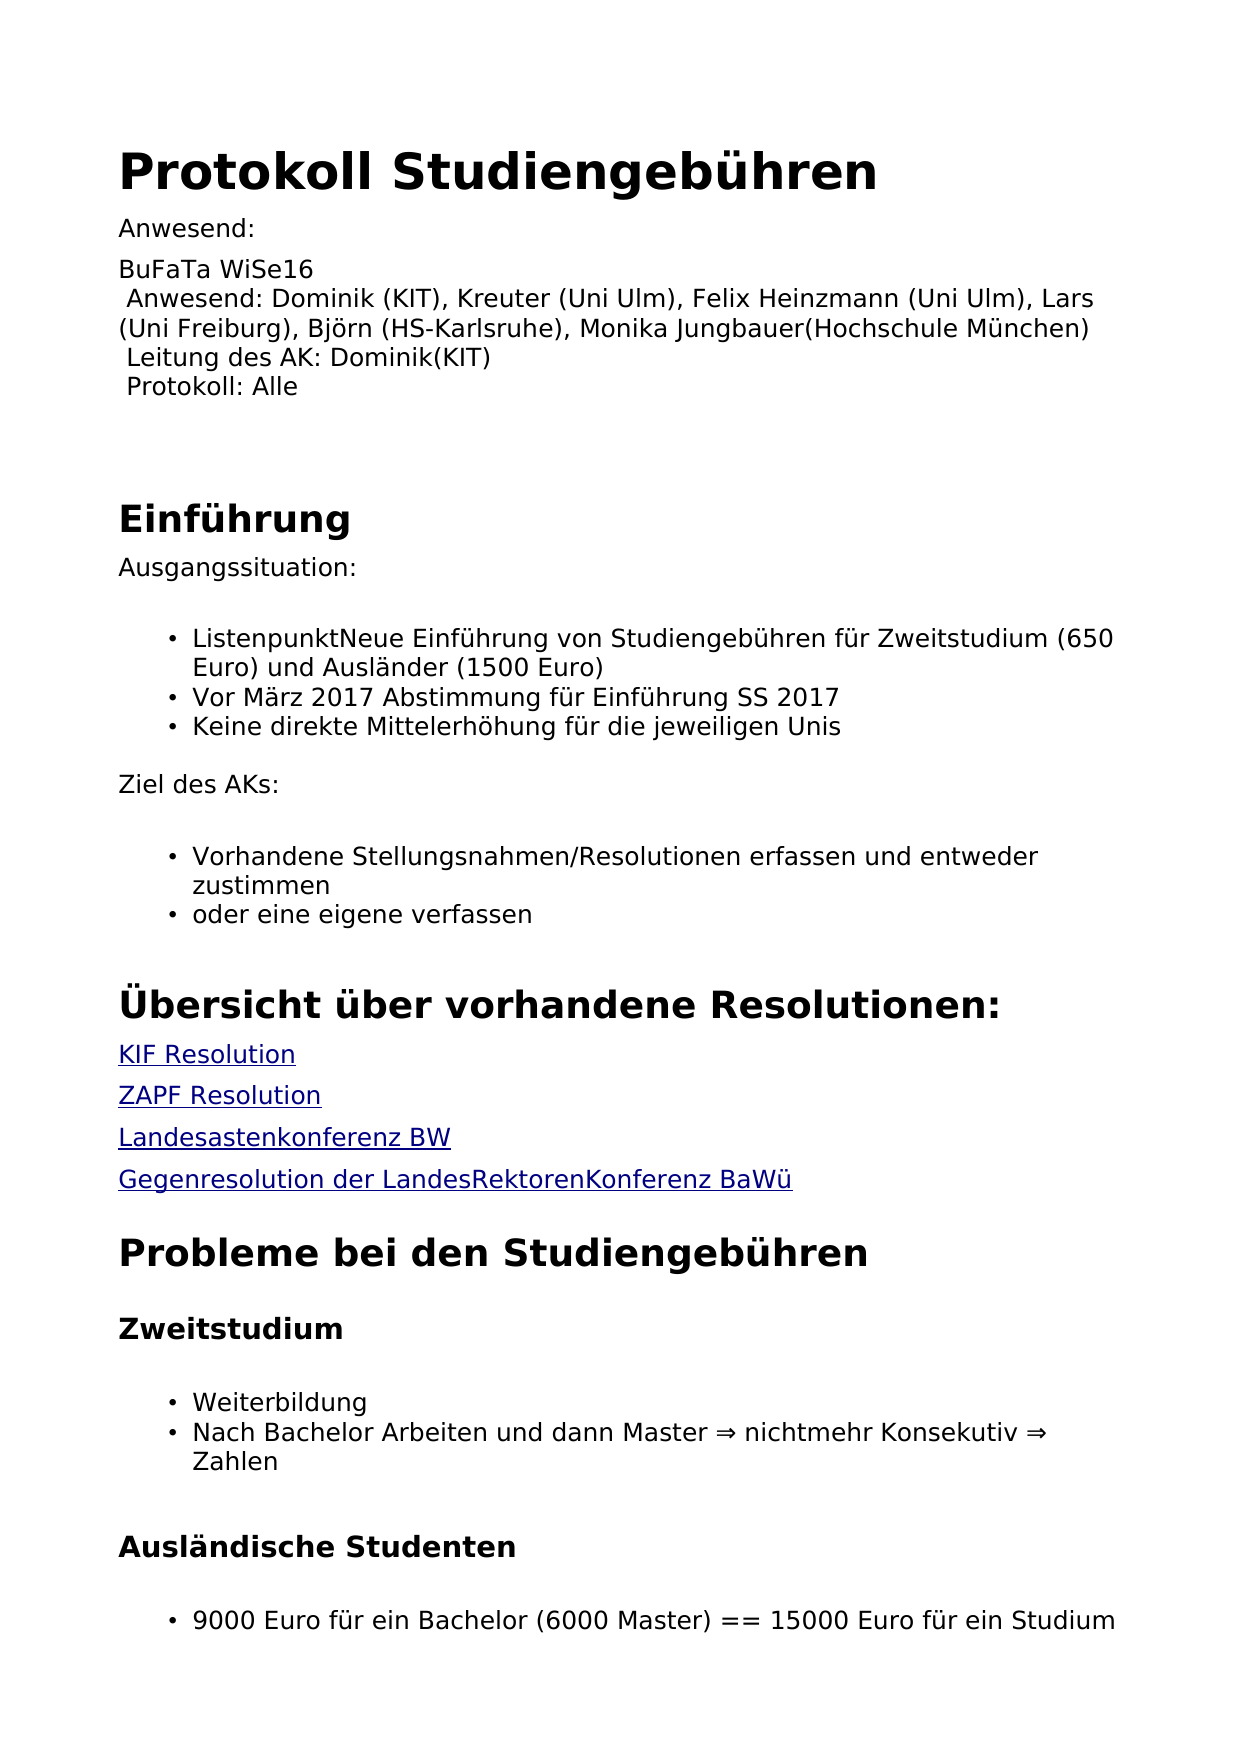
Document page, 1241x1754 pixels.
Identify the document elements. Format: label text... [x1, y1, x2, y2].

text Anwesend: [118, 214, 1122, 243]
text BuFaTa WiSe16 Anwesend: Dominik (KIT), Kreuter (Uni Ulm), Felix Heinzmann (Uni Ulm), Lars (Uni Freiburg), Björn (HS-Karlsruhe), Monika Jungbauer(Hochschule München) Leitung des AK: Dominik(KIT) Protokoll: Alle [118, 256, 1122, 460]
subtitle Ausländische Studenten [118, 1531, 1122, 1564]
text Gegenresolution der LandesRektorenKonferenz BaWü [118, 1165, 1122, 1194]
list Vorhandene Stellungsnahmen/Resolutionen erfassen und entweder zustimmen [177, 842, 1122, 900]
list Keine direkte Mittelerhöhung für die jeweiligen Unis [177, 712, 1122, 741]
subtitle Probleme bei den Studiengebühren [118, 1232, 1122, 1275]
list oder eine eigene verfassen [177, 900, 1122, 929]
subtitle Einführung [118, 497, 1122, 541]
list Nach Bachelor Arbeiten und dann Master ⇒ nichtmehr Konsekutiv ⇒ Zahlen [177, 1418, 1122, 1476]
list ListenpunktNeue Einführung von Studiengebühren für Zweitstudium (650 Euro) und Ausländer (1500 Euro) [177, 624, 1122, 683]
text Ausgangssituation: [118, 553, 1122, 582]
subtitle Übersicht über vorhandene Resolutionen: [118, 984, 1122, 1027]
subtitle Protokoll Studiengebühren [118, 143, 1122, 201]
list 9000 Euro für ein Bachelor (6000 Master) == 15000 Euro für ein Studium [177, 1607, 1122, 1636]
text Ziel des AKs: [118, 771, 1122, 800]
text KIF Resolution [118, 1040, 1122, 1069]
list Weiterbildung [177, 1389, 1122, 1418]
text Landesastenkonferenz BW [118, 1123, 1122, 1152]
list Vor März 2017 Abstimmung für Einführung SS 2017 [177, 683, 1122, 712]
subtitle Zweitstudium [118, 1313, 1122, 1347]
text ZAPF Resolution [118, 1082, 1122, 1111]
